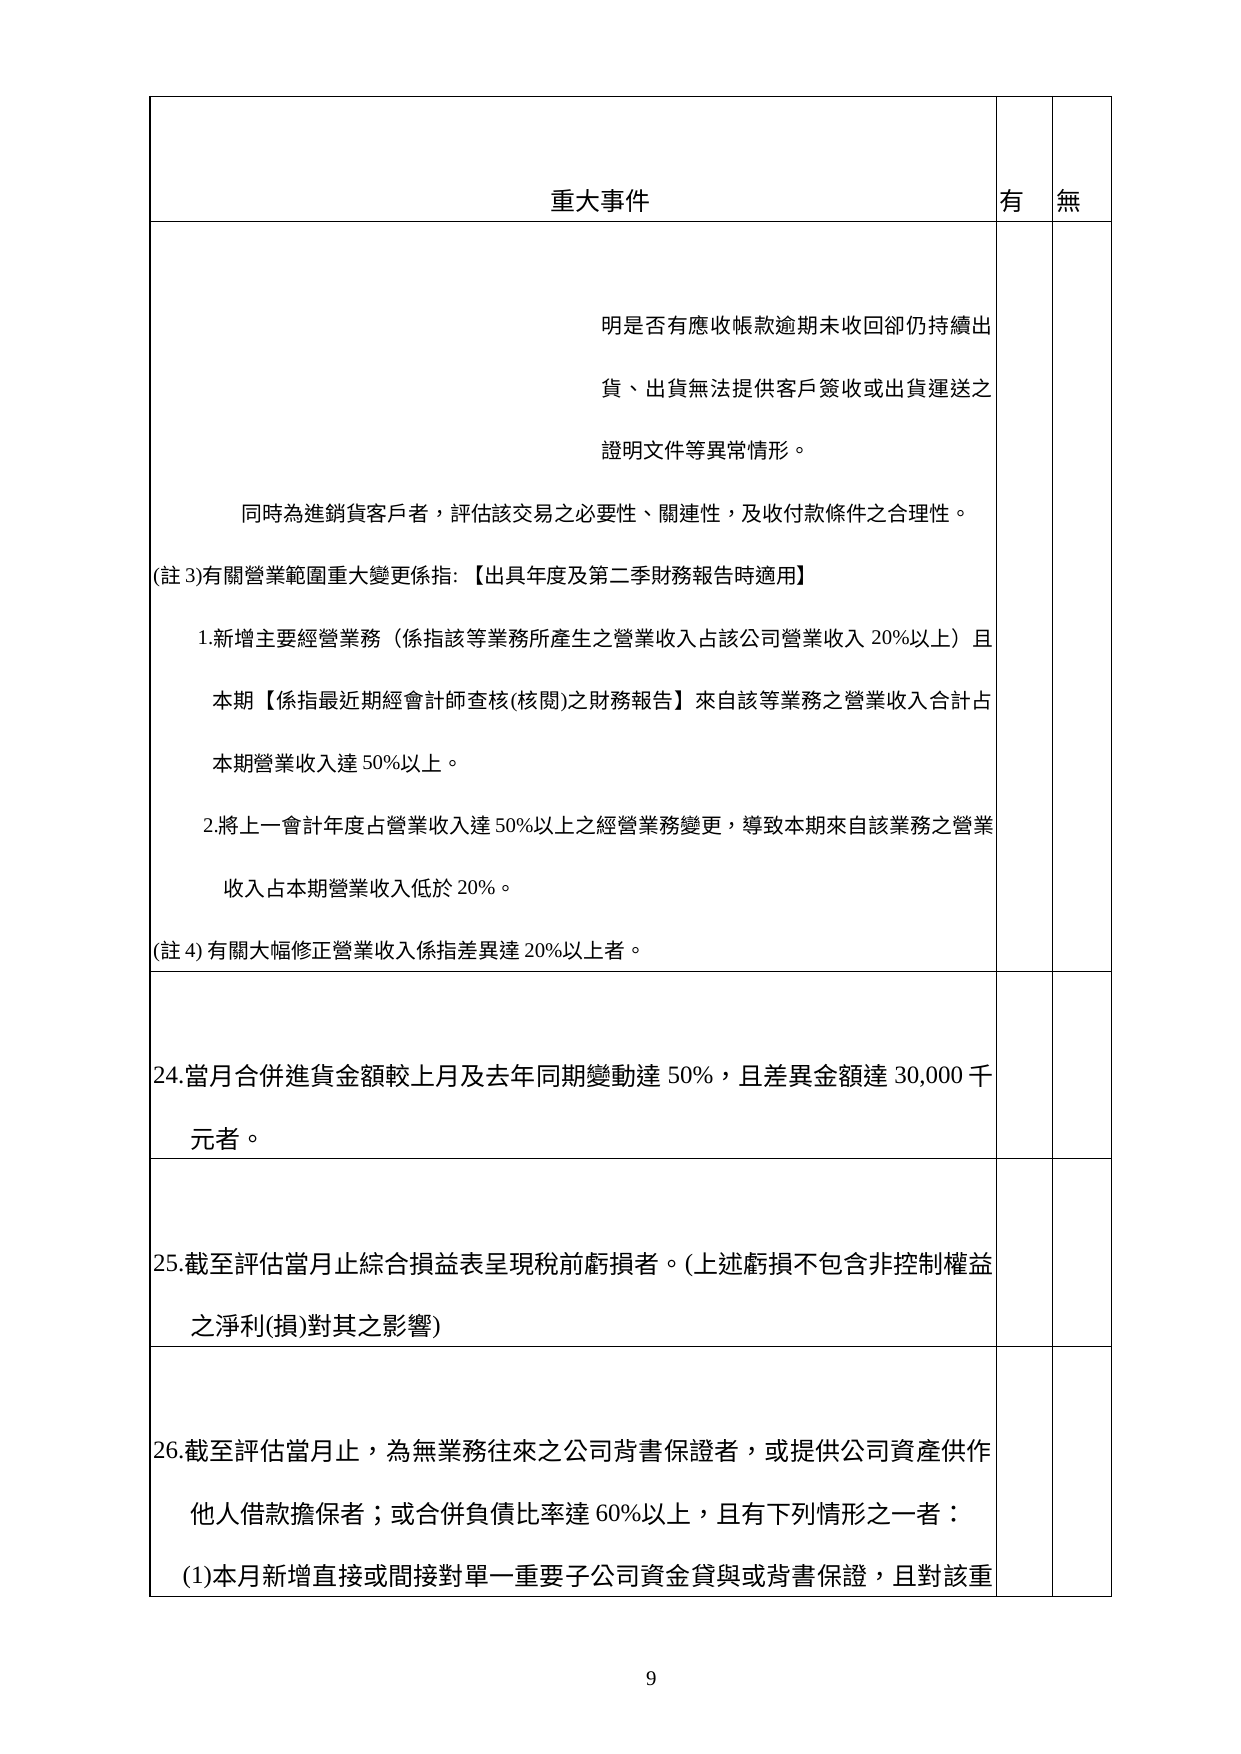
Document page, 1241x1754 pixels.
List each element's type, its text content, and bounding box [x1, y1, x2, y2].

table_cell 25.截至評估當月止綜合損益表呈現稅前虧損者。(上述虧損不包含非控制權益之淨利(損)對其之影響) [151, 1159, 996, 1346]
table_cell [1053, 972, 1111, 1158]
table_cell [997, 972, 1052, 1158]
table_header 無 [1053, 97, 1111, 221]
table_header 有 [997, 97, 1052, 221]
table_cell 明是否有應收帳款逾期未收回卻仍持續出貨、出貨無法提供客戶簽收或出貨運送之證明文件等異常情形。 同時為進銷貨客戶者，評估該交易之必要性、關連性，及收付款條件之合理性。 (註3)有關營業範圍重大變更係指: 【出具年度及第二季財務報告時適用】 1.新增主要經營業務（係指該等業務所產生之營業收入占該公司營業收入20%以上）且本期【係指最近期經會計師查核(核閱)之財務報告】來自該等業務之營業收入合計占本期營業收入達50%以上。 2.將上一會計年度占營業收入達50%以上之經營業務變更，導致本期來自該業務之營業收入占本期營業收入低於20%。 (註4) 有關大幅修正營業收入係指差異達20%以上者。 [151, 222, 996, 971]
table_cell [1053, 1159, 1111, 1346]
table_header 重大事件 [151, 97, 996, 221]
table_cell [1053, 222, 1111, 971]
table_cell [997, 1159, 1052, 1346]
table_cell [1053, 1347, 1111, 1596]
table_cell 24.當月合併進貨金額較上月及去年同期變動達50%，且差異金額達30,000千元者。 [151, 972, 996, 1158]
table_cell [997, 1347, 1052, 1596]
table_cell 26.截至評估當月止，為無業務往來之公司背書保證者，或提供公司資產供作他人借款擔保者；或合併負債比率達60%以上，且有下列情形之一者： (1)本月新增直接或間接對單一重要子公司資金貸與或背書保證，且對該重 [151, 1347, 996, 1596]
table_cell [997, 222, 1052, 971]
